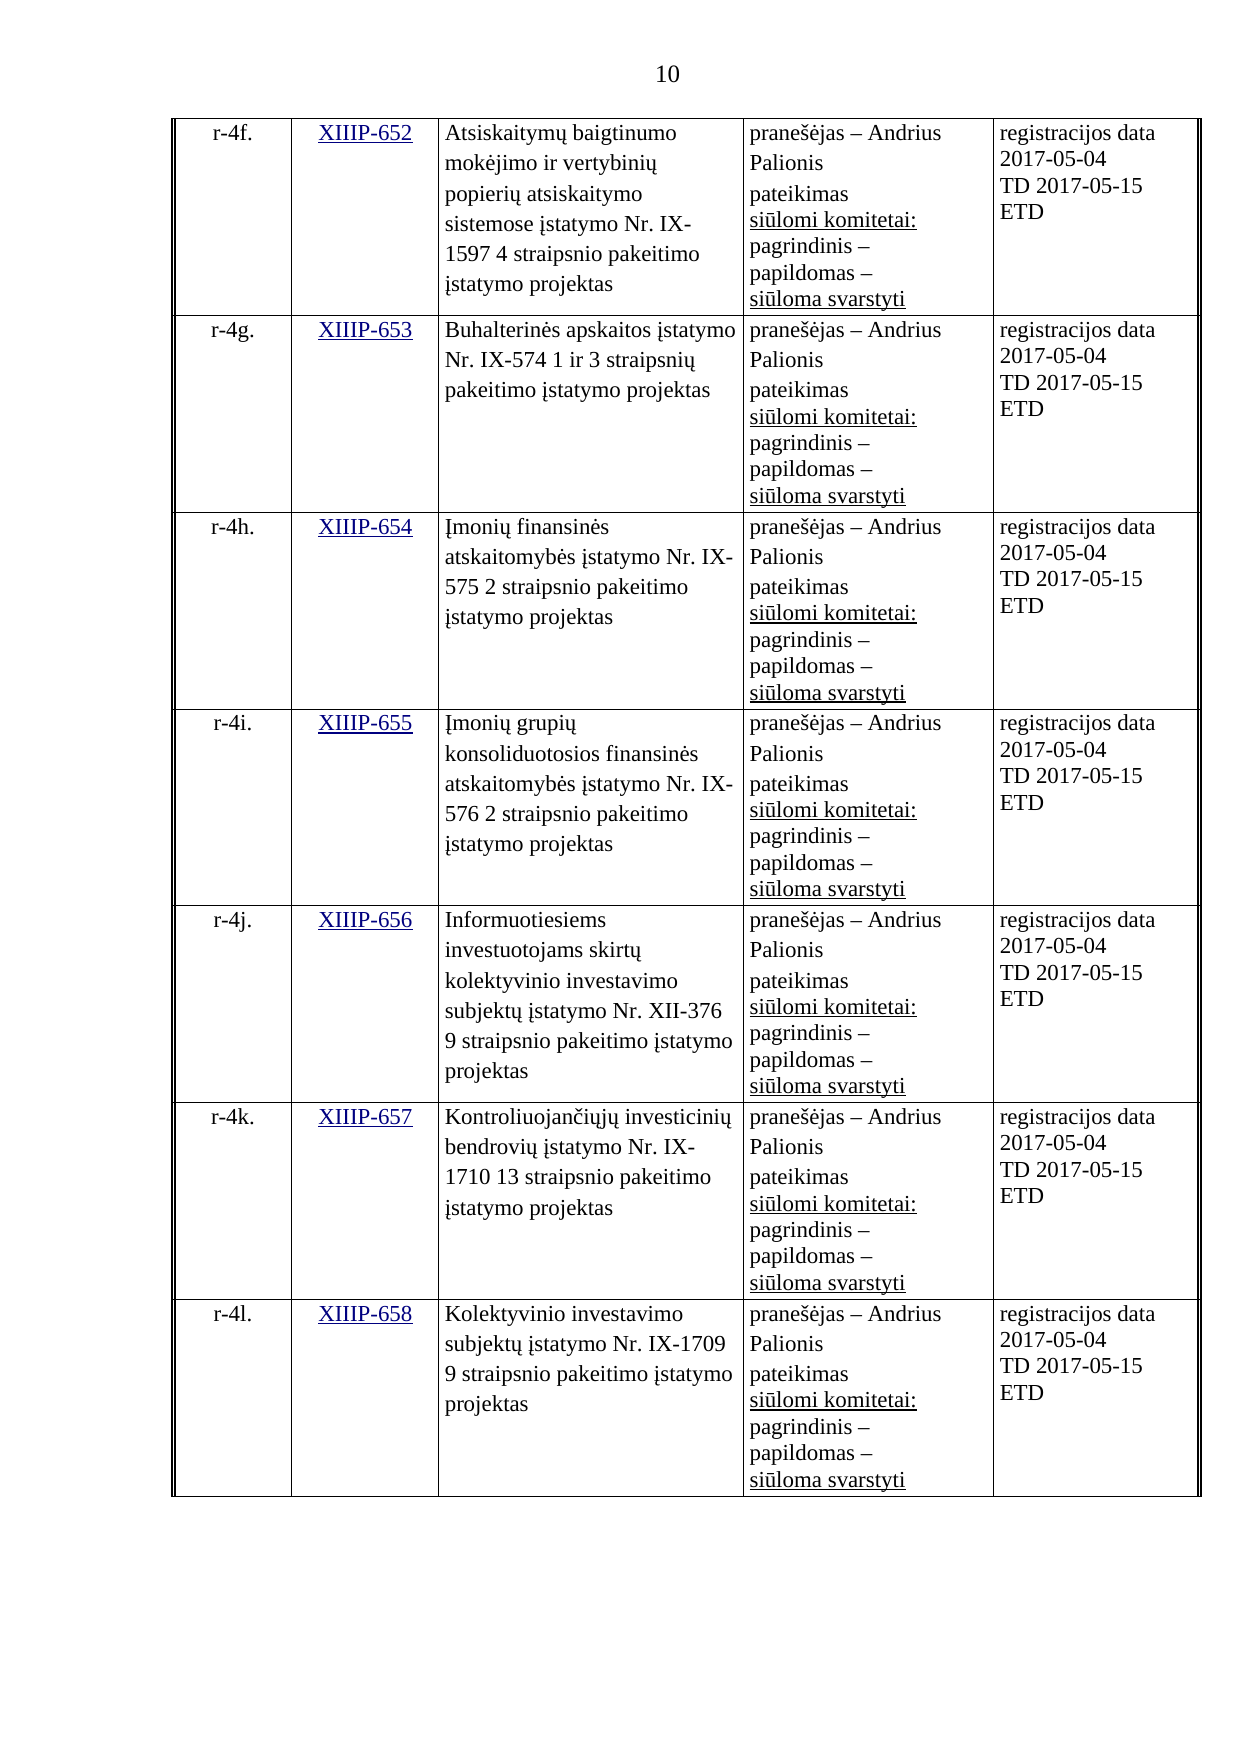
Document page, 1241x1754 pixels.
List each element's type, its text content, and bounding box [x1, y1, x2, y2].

table_cell r-4h. [176, 513, 291, 708]
table_cell pranešėjas – Andrius Palionis pateikimas siūlomi komitetai: pagrindinis – papildomas – siūloma svarstyti [744, 1103, 993, 1299]
table_cell r-4j. [176, 906, 291, 1102]
table_cell [1202, 118, 1207, 315]
table_cell XIIIP-656 [292, 906, 438, 1102]
table_cell registracijos data 2017-05-04 TD 2017-05-15 ETD [994, 513, 1197, 708]
table_cell Atsiskaitymų baigtinumo mokėjimo ir vertybinių popierių atsiskaitymo sistemose įstatymo Nr. IX-1597 4 straipsnio pakeitimo įstatymo projektas [439, 119, 743, 315]
table_cell XIIIP-657 [292, 1103, 438, 1299]
table_cell Kolektyvinio investavimo subjektų įstatymo Nr. IX-1709 9 straipsnio pakeitimo įstatymo projektas [439, 1300, 743, 1496]
table_cell pranešėjas – Andrius Palionis pateikimas siūlomi komitetai: pagrindinis – papildomas – siūloma svarstyti [744, 1300, 993, 1496]
table_cell r-4i. [176, 710, 291, 905]
table_cell Įmonių grupių konsoliduotosios finansinės atskaitomybės įstatymo Nr. IX-576 2 straipsnio pakeitimo įstatymo projektas [439, 710, 743, 905]
table_cell pranešėjas – Andrius Palionis pateikimas siūlomi komitetai: pagrindinis – papildomas – siūloma svarstyti [744, 119, 993, 315]
table_cell registracijos data 2017-05-04 TD 2017-05-15 ETD [994, 710, 1197, 905]
table_cell pranešėjas – Andrius Palionis pateikimas siūlomi komitetai: pagrindinis – papildomas – siūloma svarstyti [744, 513, 993, 708]
table_cell XIIIP-652 [292, 119, 438, 315]
table_cell r-4l. [176, 1300, 291, 1496]
table_cell Įmonių finansinės atskaitomybės įstatymo Nr. IX-575 2 straipsnio pakeitimo įstatymo projektas [439, 513, 743, 708]
table_cell XIIIP-655 [292, 710, 438, 905]
table_cell pranešėjas – Andrius Palionis pateikimas siūlomi komitetai: pagrindinis – papildomas – siūloma svarstyti [744, 710, 993, 905]
table_cell Kontroliuojančiųjų investicinių bendrovių įstatymo Nr. IX-1710 13 straipsnio pakeitimo įstatymo projektas [439, 1103, 743, 1299]
table_cell [1202, 709, 1207, 905]
table_cell registracijos data 2017-05-04 TD 2017-05-15 ETD [994, 316, 1197, 512]
table_cell r-4g. [176, 316, 291, 512]
table_cell XIIIP-653 [292, 316, 438, 512]
table_cell registracijos data 2017-05-04 TD 2017-05-15 ETD [994, 1300, 1197, 1496]
table_cell registracijos data 2017-05-04 TD 2017-05-15 ETD [994, 119, 1197, 315]
table_cell XIIIP-658 [292, 1300, 438, 1496]
table_cell XIIIP-654 [292, 513, 438, 708]
table_cell pranešėjas – Andrius Palionis pateikimas siūlomi komitetai: pagrindinis – papildomas – siūloma svarstyti [744, 906, 993, 1102]
table_cell r-4k. [176, 1103, 291, 1299]
table_cell r-4f. [176, 119, 291, 315]
table_cell [1202, 1299, 1207, 1496]
table_cell [1202, 512, 1207, 708]
table_cell [1202, 315, 1207, 512]
table_cell Informuotiesiems investuotojams skirtų kolektyvinio investavimo subjektų įstatymo Nr. XII-376 9 straipsnio pakeitimo įstatymo projektas [439, 906, 743, 1102]
table_cell registracijos data 2017-05-04 TD 2017-05-15 ETD [994, 1103, 1197, 1299]
table_cell Buhalterinės apskaitos įstatymo Nr. IX-574 1 ir 3 straipsnių pakeitimo įstatymo projektas [439, 316, 743, 512]
table_cell [1202, 905, 1207, 1102]
table_cell [1202, 1102, 1207, 1299]
table_cell pranešėjas – Andrius Palionis pateikimas siūlomi komitetai: pagrindinis – papildomas – siūloma svarstyti [744, 316, 993, 512]
table_cell registracijos data 2017-05-04 TD 2017-05-15 ETD [994, 906, 1197, 1102]
